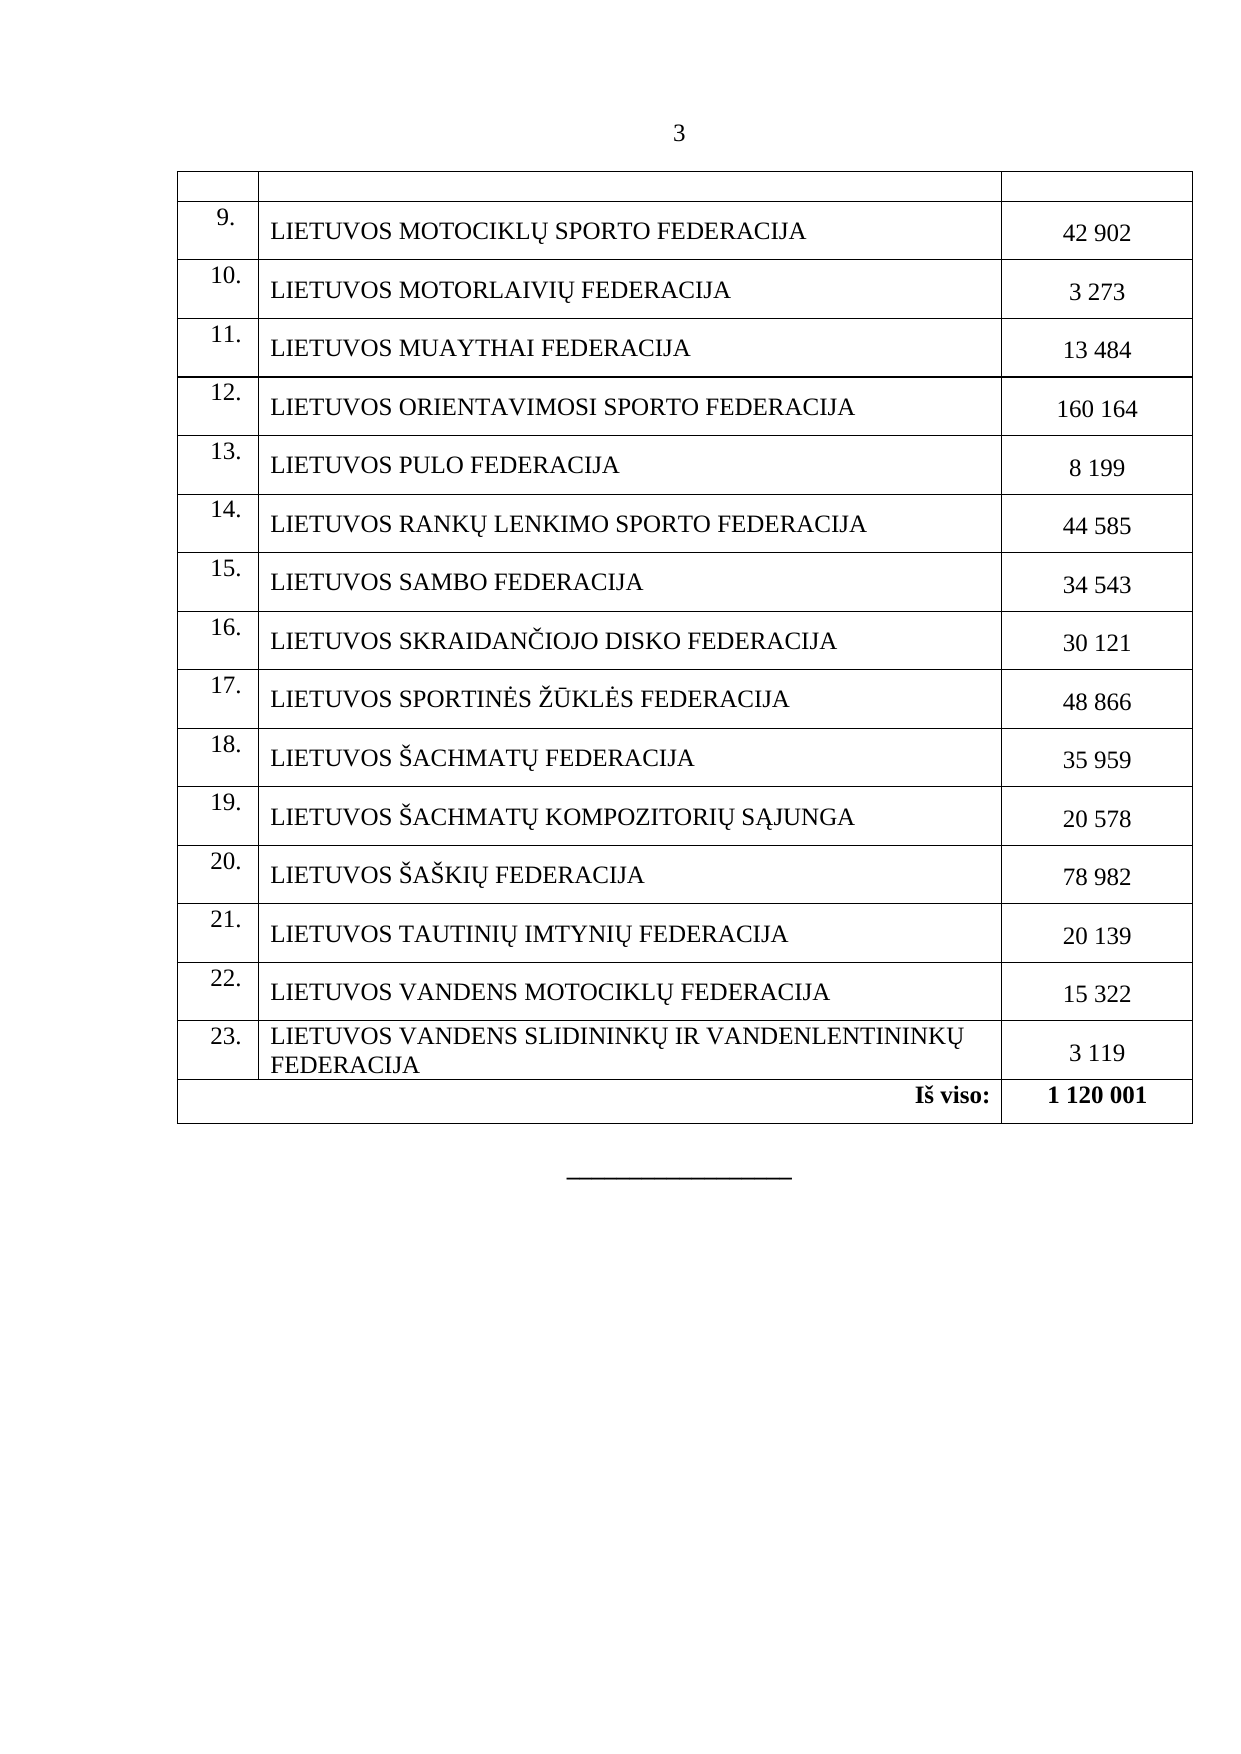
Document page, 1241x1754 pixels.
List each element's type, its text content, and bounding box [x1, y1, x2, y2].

table_cell 42 902 [1002, 202, 1192, 259]
table_cell 160 164 [1002, 378, 1192, 435]
table_cell 34 543 [1002, 553, 1192, 611]
table_cell 16. [178, 612, 258, 669]
table_cell 48 866 [1002, 670, 1192, 728]
table_cell 44 585 [1002, 495, 1192, 552]
table_cell 20. [178, 846, 258, 903]
table_cell LIETUVOS RANKŲ LENKIMO SPORTO FEDERACIJA [259, 495, 1001, 552]
table_cell 14. [178, 495, 258, 552]
table_cell LIETUVOS SKRAIDANČIOJO DISKO FEDERACIJA [259, 612, 1001, 669]
table_cell 17. [178, 670, 258, 728]
table_cell LIETUVOS ŠACHMATŲ KOMPOZITORIŲ SĄJUNGA [259, 787, 1001, 845]
table_cell 1 120 001 [1002, 1080, 1192, 1123]
table_cell 20 139 [1002, 904, 1192, 962]
table_cell 13 484 [1002, 319, 1192, 376]
table_cell LIETUVOS SPORTINĖS ŽŪKLĖS FEDERACIJA [259, 670, 1001, 728]
table_cell 3 273 [1002, 260, 1192, 318]
table_cell LIETUVOS ORIENTAVIMOSI SPORTO FEDERACIJA [259, 378, 1001, 435]
table_cell [259, 172, 1001, 201]
table_cell 19. [178, 787, 258, 845]
table_cell LIETUVOS ŠAŠKIŲ FEDERACIJA [259, 846, 1001, 903]
text __________________ [177, 1153, 1181, 1181]
table_cell LIETUVOS MUAYTHAI FEDERACIJA [259, 319, 1001, 376]
table_cell LIETUVOS VANDENS SLIDININKŲ IR VANDENLENTININKŲ FEDERACIJA [259, 1021, 1001, 1079]
table_cell 35 959 [1002, 729, 1192, 786]
table_cell 22. [178, 963, 258, 1020]
table_cell LIETUVOS ŠACHMATŲ FEDERACIJA [259, 729, 1001, 786]
table_cell [1002, 172, 1192, 201]
table_cell 3 119 [1002, 1021, 1192, 1079]
table_cell [178, 172, 258, 201]
table_cell 78 982 [1002, 846, 1192, 903]
table_cell 23. [178, 1021, 258, 1079]
table_cell LIETUVOS VANDENS MOTOCIKLŲ FEDERACIJA [259, 963, 1001, 1020]
table_cell LIETUVOS SAMBO FEDERACIJA [259, 553, 1001, 611]
table_cell 21. [178, 904, 258, 962]
table_cell 15 322 [1002, 963, 1192, 1020]
table_cell 10. [178, 260, 258, 318]
table_cell 8 199 [1002, 436, 1192, 493]
table_cell 11. [178, 319, 258, 376]
table_cell Iš viso: [178, 1080, 1001, 1123]
table_cell LIETUVOS MOTOCIKLŲ SPORTO FEDERACIJA [259, 202, 1001, 259]
table_cell LIETUVOS PULO FEDERACIJA [259, 436, 1001, 493]
table_cell 18. [178, 729, 258, 786]
table_cell 20 578 [1002, 787, 1192, 845]
table_cell 15. [178, 553, 258, 611]
table_cell 12. [178, 378, 258, 435]
table_cell 13. [178, 436, 258, 493]
table_cell LIETUVOS MOTORLAIVIŲ FEDERACIJA [259, 260, 1001, 318]
table_cell 9. [178, 202, 258, 259]
table_cell 30 121 [1002, 612, 1192, 669]
table_cell LIETUVOS TAUTINIŲ IMTYNIŲ FEDERACIJA [259, 904, 1001, 962]
